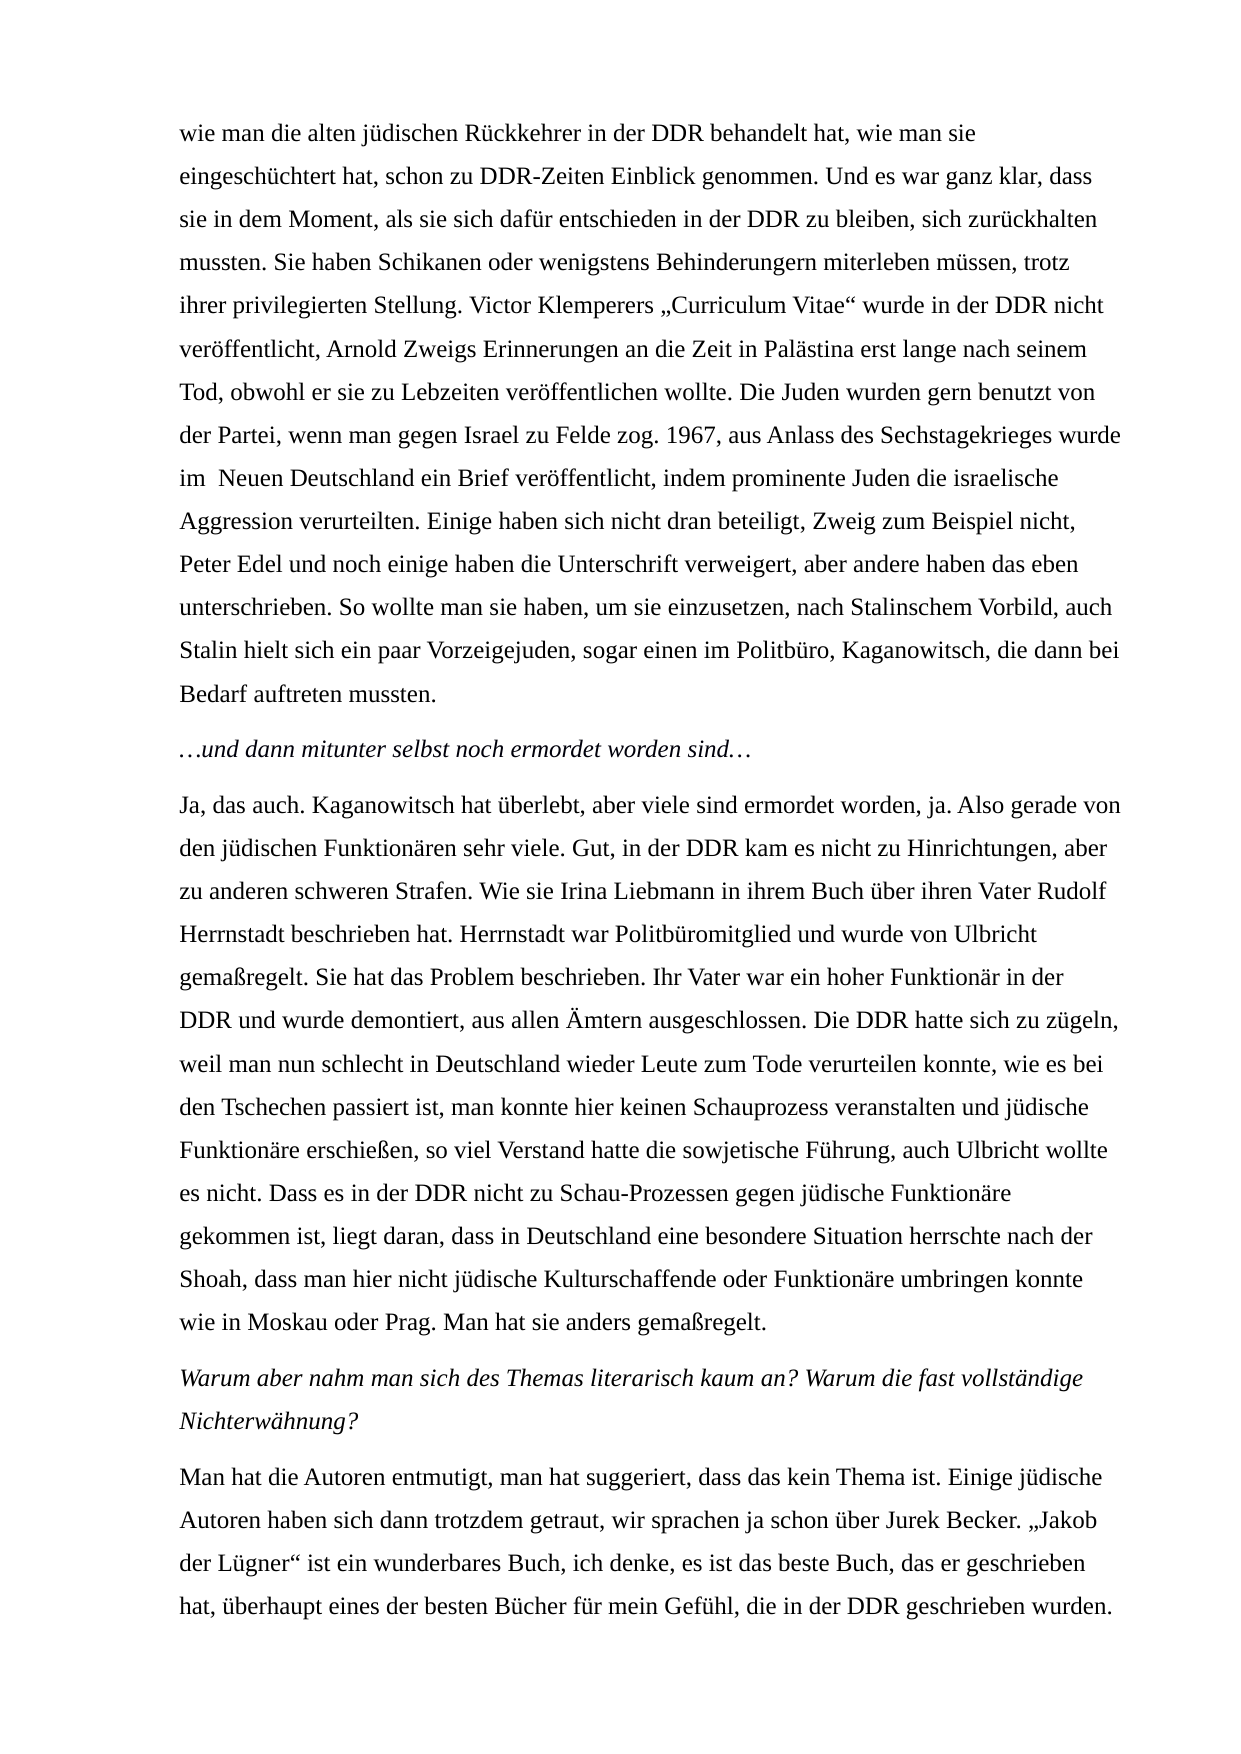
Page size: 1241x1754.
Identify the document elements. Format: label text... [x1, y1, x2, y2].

text Ja, das auch. Kaganowitsch hat überlebt, aber viele sind ermordet worden, ja. Also gerade von den jüdischen Funktionären sehr viele. Gut, in der DDR kam es nicht zu Hinrichtungen, aber zu anderen schweren Strafen. Wie sie Irina Liebmann in ihrem Buch über ihren Vater Rudolf Herrnstadt beschrieben hat. Herrnstadt war Politbüromitglied und wurde von Ulbricht gemaßregelt. Sie hat das Problem beschrieben. Ihr Vater war ein hoher Funktionär in der DDR und wurde demontiert, aus allen Ämtern ausgeschlossen. Die DDR hatte sich zu zügeln, weil man nun schlecht in Deutschland wieder Leute zum Tode verurteilen konnte, wie es bei den Tschechen passiert ist, man konnte hier keinen Schauprozess veranstalten und jüdische Funktionäre erschießen, so viel Verstand hatte die sowjetische Führung, auch Ulbricht wollte es nicht. Dass es in der DDR nicht zu Schau-Prozessen gegen jüdische Funktionäre gekommen ist, liegt daran, dass in Deutschland eine besondere Situation herrschte nach der Shoah, dass man hier nicht jüdische Kulturschaffende oder Funktionäre umbringen konnte wie in Moskau oder Prag. Man hat sie anders gemaßregelt. [179, 790, 1122, 1336]
text …und dann mitunter selbst noch ermordet worden sind… [179, 734, 1122, 763]
text Man hat die Autoren entmutigt, man hat suggeriert, dass das kein Thema ist. Einige jüdische Autoren haben sich dann trotzdem getraut, wir sprachen ja schon über Jurek Becker. „Jakob der Lügner“ ist ein wunderbares Buch, ich denke, es ist das beste Buch, das er geschrieben hat, überhaupt eines der besten Bücher für mein Gefühl, die in der DDR geschrieben wurden. [179, 1462, 1122, 1620]
text wie man die alten jüdischen Rückkehrer in der DDR behandelt hat, wie man sie eingeschüchtert hat, schon zu DDR-Zeiten Einblick genommen. Und es war ganz klar, dass sie in dem Moment, als sie sich dafür entschieden in der DDR zu bleiben, sich zurückhalten mussten. Sie haben Schikanen oder wenigstens Behinderungern miterleben müssen, trotz ihrer privilegierten Stellung. Victor Klemperers „Curriculum Vitae“ wurde in der DDR nicht veröffentlicht, Arnold Zweigs Erinnerungen an die Zeit in Palästina erst lange nach seinem Tod, obwohl er sie zu Lebzeiten veröffentlichen wollte. Die Juden wurden gern benutzt von der Partei, wenn man gegen Israel zu Felde zog. 1967, aus Anlass des Sechstagekrieges wurde im Neuen Deutschland ein Brief veröffentlicht, indem prominente Juden die israelische Aggression verurteilten. Einige haben sich nicht dran beteiligt, Zweig zum Beispiel nicht, Peter Edel und noch einige haben die Unterschrift verweigert, aber andere haben das eben unterschrieben. So wollte man sie haben, um sie einzusetzen, nach Stalinschem Vorbild, auch Stalin hielt sich ein paar Vorzeigejuden, sogar einen im Politbüro, Kaganowitsch, die dann bei Bedarf auftreten mussten. [179, 118, 1122, 707]
text Warum aber nahm man sich des Themas literarisch kaum an? Warum die fast vollständige Nichterwähnung? [179, 1363, 1122, 1435]
